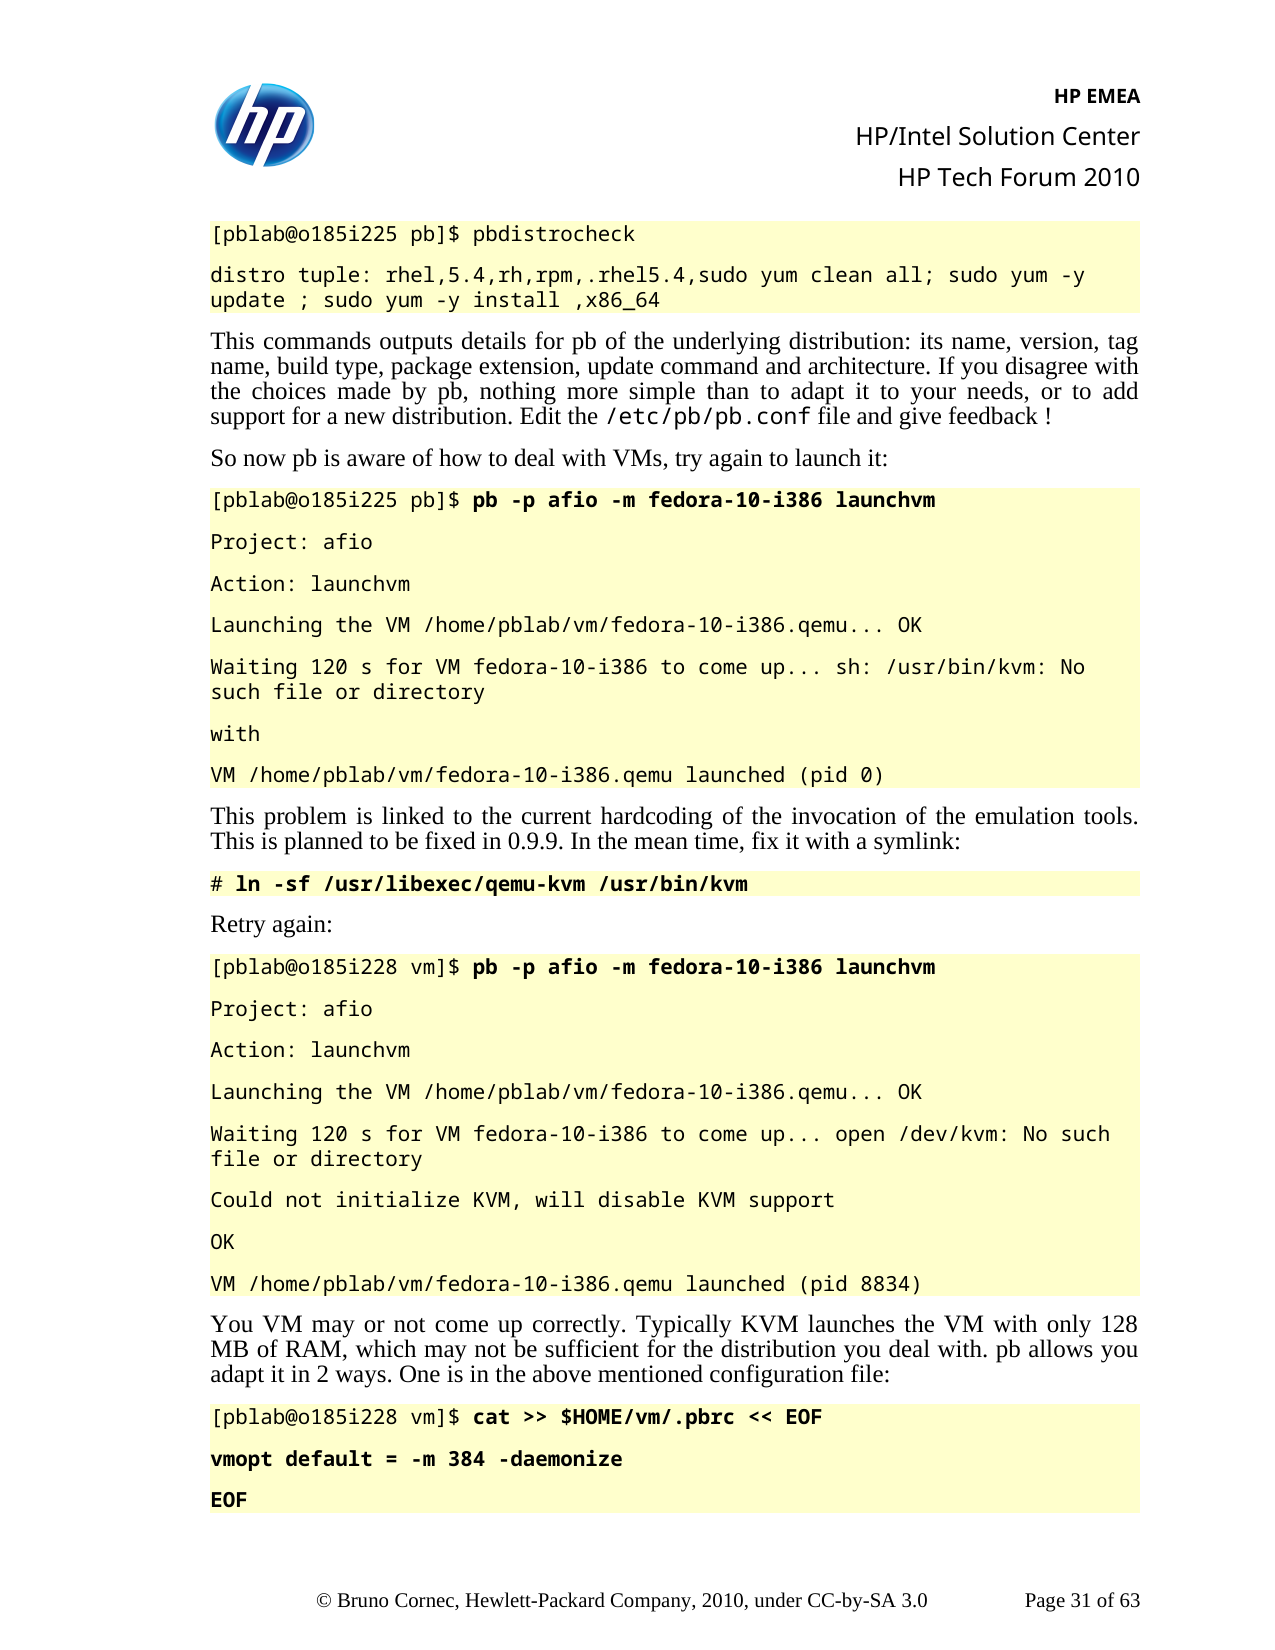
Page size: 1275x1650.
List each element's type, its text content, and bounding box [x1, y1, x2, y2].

text Project: afio [210, 996, 1140, 1021]
text [pblab@o185i225 pb]$ pbdistrocheck [210, 221, 1140, 246]
text Action: launchvm [210, 1038, 1140, 1063]
text Launching the VM /home/pblab/vm/fedora-10-i386.qemu... OK [210, 1079, 1140, 1104]
text Could not initialize KVM, will disable KVM support [210, 1188, 1140, 1213]
text This commands outputs details for pb of the underlying distribution: its name, version, tag name, build type, package extension, update command and architecture. If you disagree with the choices made by pb, nothing more simple than to adapt it to your needs, or to add support for a new distribution. Edit the /etc/pb/pb.conf file and give feedback ! [210, 329, 1140, 429]
text [pblab@o185i225 pb]$ pb -p afio -m fedora-10-i386 launchvm [210, 488, 1140, 513]
text Project: afio [210, 529, 1140, 554]
text with [210, 721, 1140, 746]
text # ln -sf /usr/libexec/qemu-kvm /usr/bin/kvm [210, 871, 1140, 896]
text vmopt default = -m 384 -daemonize [210, 1446, 1140, 1471]
text EOF [210, 1488, 1140, 1513]
text OK [210, 1229, 1140, 1254]
text Waiting 120 s for VM fedora-10-i386 to come up... open /dev/kvm: No such file or directory [210, 1121, 1140, 1171]
text Retry again: [210, 913, 1140, 938]
text VM /home/pblab/vm/fedora-10-i386.qemu launched (pid 0) [210, 763, 1140, 788]
text VM /home/pblab/vm/fedora-10-i386.qemu launched (pid 8834) [210, 1271, 1140, 1296]
text [pblab@o185i228 vm]$ pb -p afio -m fedora-10-i386 launchvm [210, 954, 1140, 979]
text This problem is linked to the current hardcoding of the invocation of the emulation tools. This is planned to be fixed in 0.9.9. In the mean time, fix it with a symlink: [210, 804, 1140, 854]
picture [214, 83, 315, 167]
text Waiting 120 s for VM fedora-10-i386 to come up... sh: /usr/bin/kvm: No such file or directory [210, 654, 1140, 704]
text [pblab@o185i228 vm]$ cat >> $HOME/vm/.pbrc << EOF [210, 1404, 1140, 1429]
text Action: launchvm [210, 571, 1140, 596]
text You VM may or not come up correctly. Typically KVM launches the VM with only 128 MB of RAM, which may not be sufficient for the distribution you deal with. pb allows you adapt it in 2 ways. One is in the above mentioned configuration file: [210, 1313, 1140, 1388]
text distro tuple: rhel,5.4,rh,rpm,.rhel5.4,sudo yum clean all; sudo yum -y update ; sudo yum -y install ,x86_64 [210, 263, 1140, 313]
text So now pb is aware of how to deal with VMs, try again to launch it: [210, 446, 1140, 471]
text Launching the VM /home/pblab/vm/fedora-10-i386.qemu... OK [210, 613, 1140, 638]
